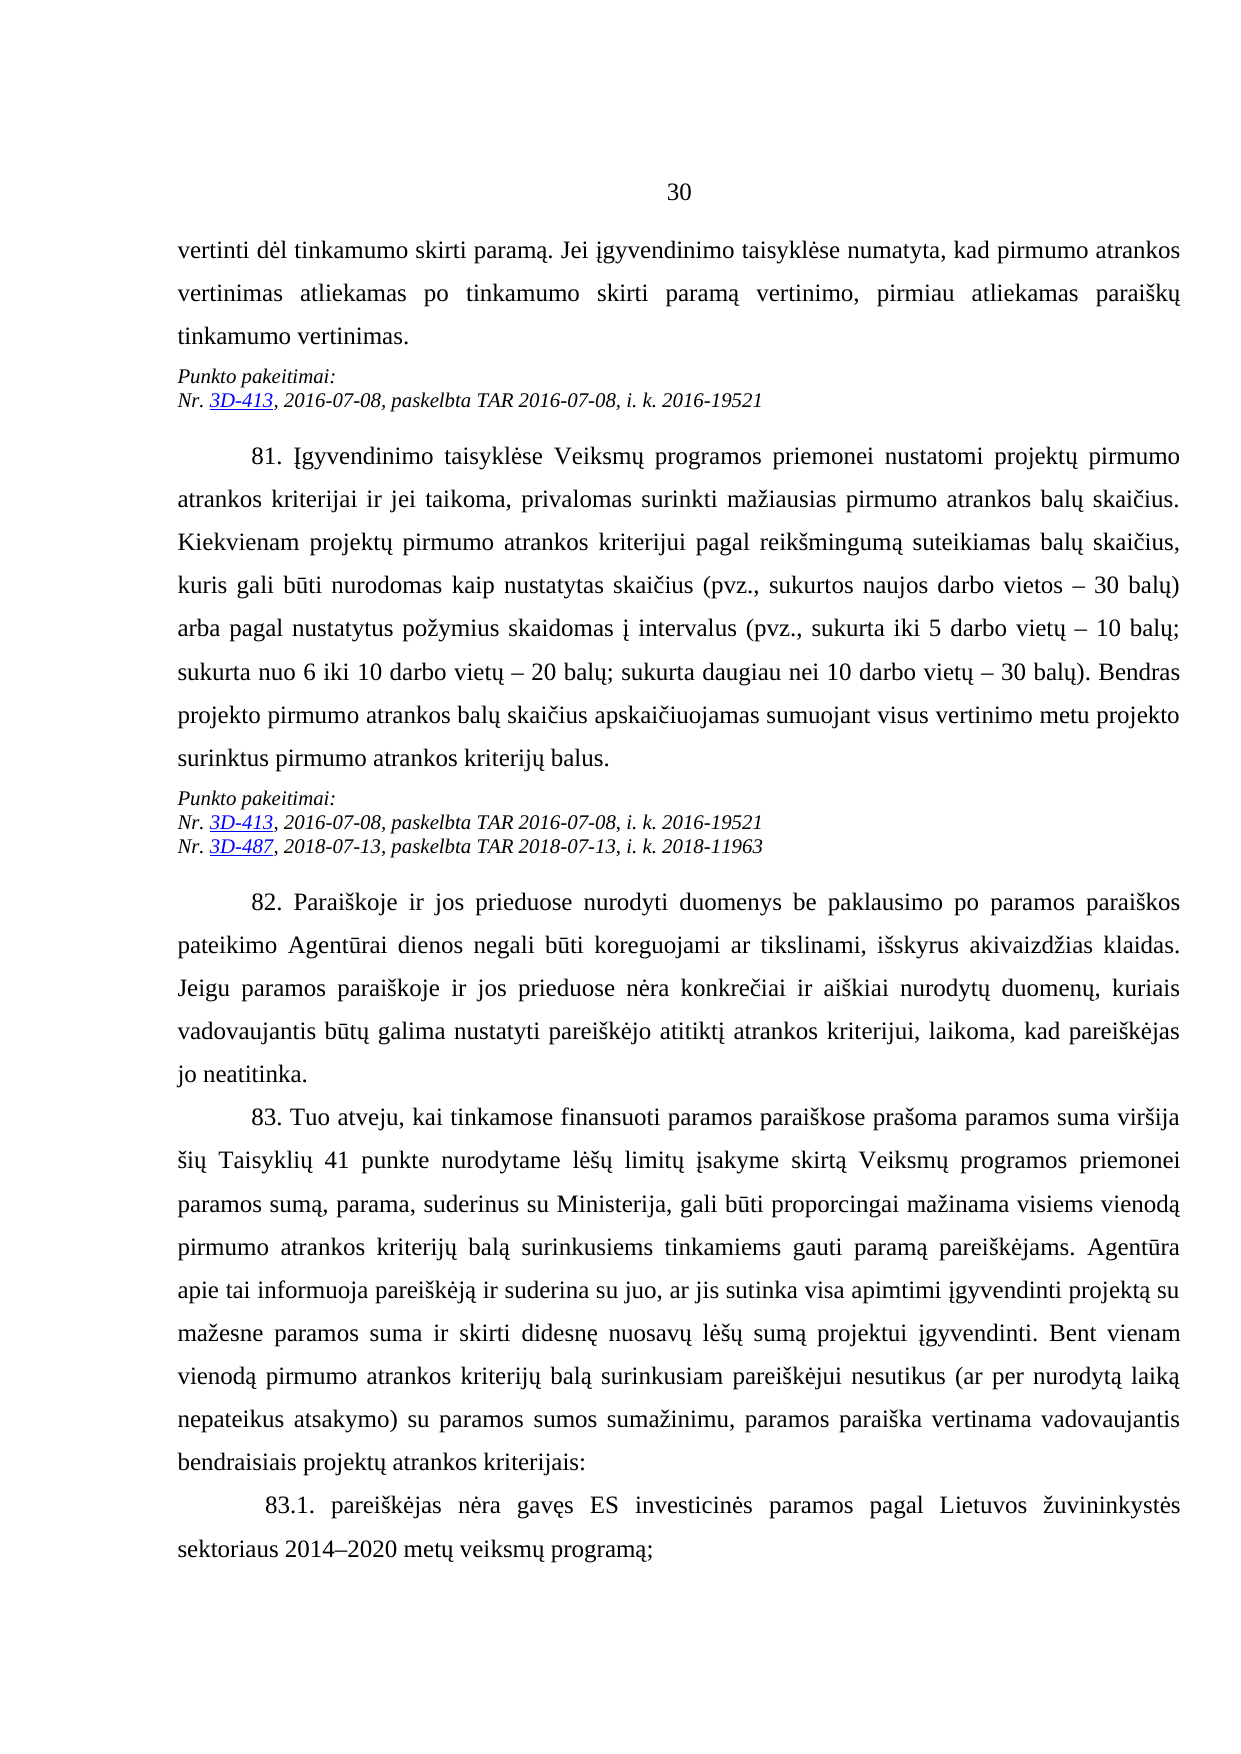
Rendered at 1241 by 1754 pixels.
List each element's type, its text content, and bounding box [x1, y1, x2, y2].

text 83.1. pareiškėjas nėra gavęs ES investicinės paramos pagal Lietuvos žuvininkystės sektoriaus 2014–2020 metų veiksmų programą; [177, 1491, 1181, 1562]
text vertinti dėl tinkamumo skirti paramą. Jei įgyvendinimo taisyklėse numatyta, kad pirmumo atrankos vertinimas atliekamas po tinkamumo skirti paramą vertinimo, pirmiau atliekamas paraiškų tinkamumo vertinimas. [177, 235, 1181, 350]
text 83. Tuo atveju, kai tinkamose finansuoti paramos paraiškose prašoma paramos suma viršija šių Taisyklių 41 punkte nurodytame lėšų limitų įsakyme skirtą Veiksmų programos priemonei paramos sumą, parama, suderinus su Ministerija, gali būti proporcingai mažinama visiems vienodą pirmumo atrankos kriterijų balą surinkusiems tinkamiems gauti paramą pareiškėjams. Agentūra apie tai informuoja pareiškėją ir suderina su juo, ar jis sutinka visa apimtimi įgyvendinti projektą su mažesne paramos suma ir skirti didesnę nuosavų lėšų sumą projektui įgyvendinti. Bent vienam vienodą pirmumo atrankos kriterijų balą surinkusiam pareiškėjui nesutikus (ar per nurodytą laiką nepateikus atsakymo) su paramos sumos sumažinimu, paramos paraiška vertinama vadovaujantis bendraisiais projektų atrankos kriterijais: [177, 1102, 1181, 1476]
text Nr. 3D-487, 2018-07-13, paskelbta TAR 2018-07-13, i. k. 2018-11963 [177, 834, 1181, 858]
text Nr. 3D-413, 2016-07-08, paskelbta TAR 2016-07-08, i. k. 2016-19521 [177, 388, 1181, 412]
text Punkto pakeitimai: [177, 364, 1181, 388]
text 81. Įgyvendinimo taisyklėse Veiksmų programos priemonei nustatomi projektų pirmumo atrankos kriterijai ir jei taikoma, privalomas surinkti mažiausias pirmumo atrankos balų skaičius. Kiekvienam projektų pirmumo atrankos kriterijui pagal reikšmingumą suteikiamas balų skaičius, kuris gali būti nurodomas kaip nustatytas skaičius (pvz., sukurtos naujos darbo vietos – 30 balų) arba pagal nustatytus požymius skaidomas į intervalus (pvz., sukurta iki 5 darbo vietų – 10 balų; sukurta nuo 6 iki 10 darbo vietų – 20 balų; sukurta daugiau nei 10 darbo vietų – 30 balų). Bendras projekto pirmumo atrankos balų skaičius apskaičiuojamas sumuojant visus vertinimo metu projekto surinktus pirmumo atrankos kriterijų balus. [177, 441, 1181, 772]
text Punkto pakeitimai: [177, 786, 1181, 810]
text 82. Paraiškoje ir jos prieduose nurodyti duomenys be paklausimo po paramos paraiškos pateikimo Agentūrai dienos negali būti koreguojami ar tikslinami, išskyrus akivaizdžias klaidas. Jeigu paramos paraiškoje ir jos prieduose nėra konkrečiai ir aiškiai nurodytų duomenų, kuriais vadovaujantis būtų galima nustatyti pareiškėjo atitiktį atrankos kriterijui, laikoma, kad pareiškėjas jo neatitinka. [177, 887, 1181, 1088]
text Nr. 3D-413, 2016-07-08, paskelbta TAR 2016-07-08, i. k. 2016-19521 [177, 810, 1181, 834]
